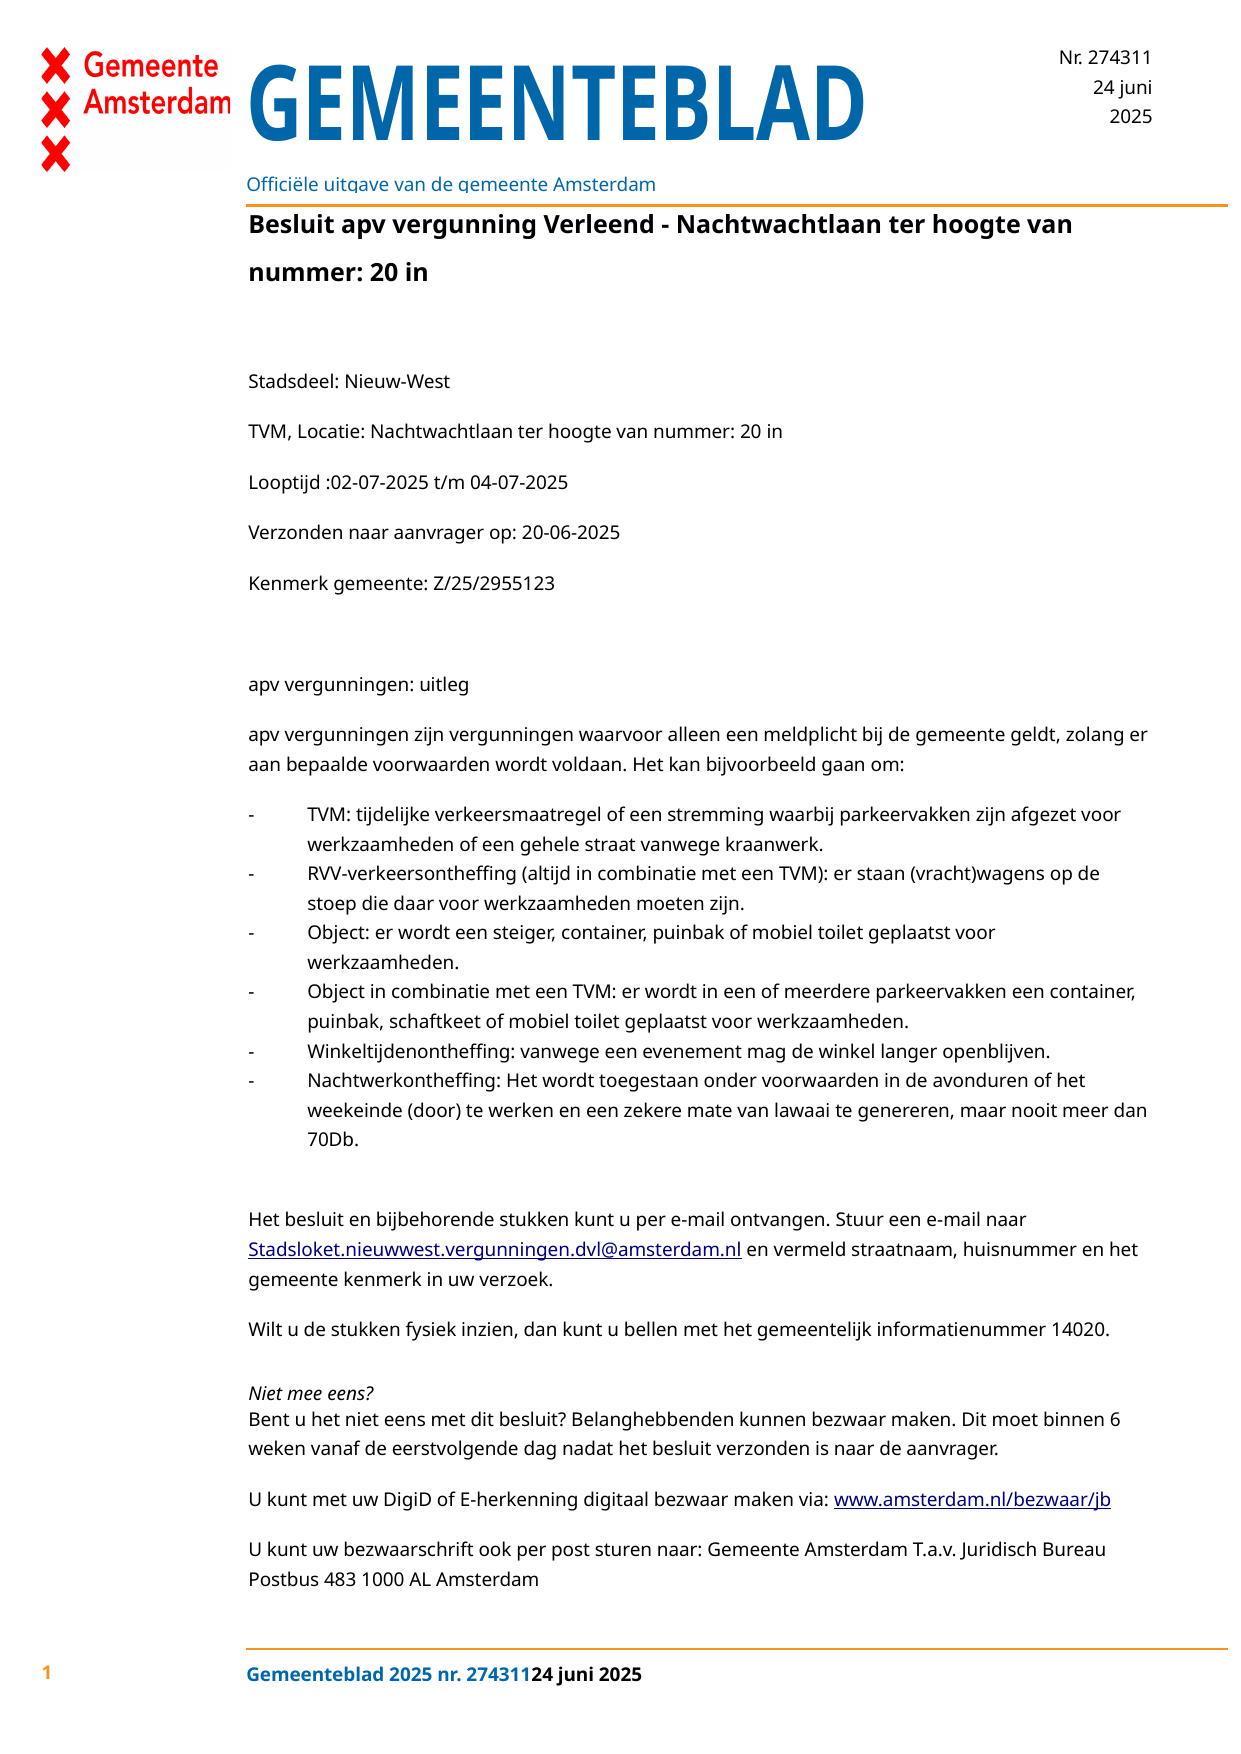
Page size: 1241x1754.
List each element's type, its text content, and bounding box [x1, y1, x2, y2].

text Kenmerk gemeente: Z/25/2955123 [248, 570, 1152, 596]
list TVM: tijdelijke verkeersmaatregel of een stremming waarbij parkeervakken zijn afgezet voor werkzaamheden of een gehele straat vanwege kraanwerk. [248, 801, 1152, 857]
text Looptijd :02-07-2025 t/m 04-07-2025 [248, 469, 1152, 495]
list Nachtwerkontheffing: Het wordt toegestaan onder voorwaarden in de avonduren of het weekeinde (door) te werken en een zekere mate van lawaai te genereren, maar nooit meer dan 70Db. [248, 1067, 1152, 1152]
list Object in combinatie met een TVM: er wordt in een of meerdere parkeervakken een container, puinbak, schaftkeet of mobiel toilet geplaatst voor werkzaamheden. [248, 979, 1152, 1034]
text Niet mee eens? [248, 1380, 1152, 1406]
text TVM, Locatie: Nachtwachtlaan ter hoogte van nummer: 20 in [248, 419, 1152, 444]
text U kunt uw bezwaarschrift ook per post sturen naar: Gemeente Amsterdam T.a.v. Juridisch Bureau Postbus 483 1000 AL Amsterdam [248, 1536, 1152, 1592]
text apv vergunningen: uitleg [248, 671, 1152, 697]
list Winkeltijdenontheffing: vanwege een evenement mag de winkel langer openblijven. [248, 1038, 1152, 1064]
list Object: er wordt een steiger, container, puinbak of mobiel toilet geplaatst voor werkzaamheden. [248, 919, 1152, 975]
text Besluit apv vergunning Verleend - Nachtwachtlaan ter hoogte van nummer: 20 in [248, 207, 1152, 288]
list RVV-verkeersontheffing (altijd in combinatie met een TVM): er staan (vracht)wagens op de stoep die daar voor werkzaamheden moeten zijn. [248, 860, 1152, 916]
text Bent u het niet eens met dit besluit? Belanghebbenden kunnen bezwaar maken. Dit moet binnen 6 weken vanaf de eerstvolgende dag nadat het besluit verzonden is naar de aanvrager. [248, 1406, 1152, 1461]
picture [41, 47, 231, 172]
text Wilt u de stukken fysiek inzien, dan kunt u bellen met het gemeentelijk informatienummer 14020. [248, 1316, 1152, 1342]
text apv vergunningen zijn vergunningen waarvoor alleen een meldplicht bij de gemeente geldt, zolang er aan bepaalde voorwaarden wordt voldaan. Het kan bijvoorbeeld gaan om: [248, 721, 1152, 777]
text U kunt met uw DigiD of E-herkenning digitaal bezwaar maken via: www.amsterdam.nl/bezwaar/jb [248, 1486, 1152, 1512]
text Het besluit en bijbehorende stukken kunt u per e-mail ontvangen. Stuur een e-mail naar Stadsloket.nieuwwest.vergunningen.dvl@amsterdam.nl en vermeld straatnaam, huisnummer en het gemeente kenmerk in uw verzoek. [248, 1207, 1152, 1292]
text Stadsdeel: Nieuw-West [248, 368, 1152, 394]
text Verzonden naar aanvrager op: 20-06-2025 [248, 519, 1152, 545]
